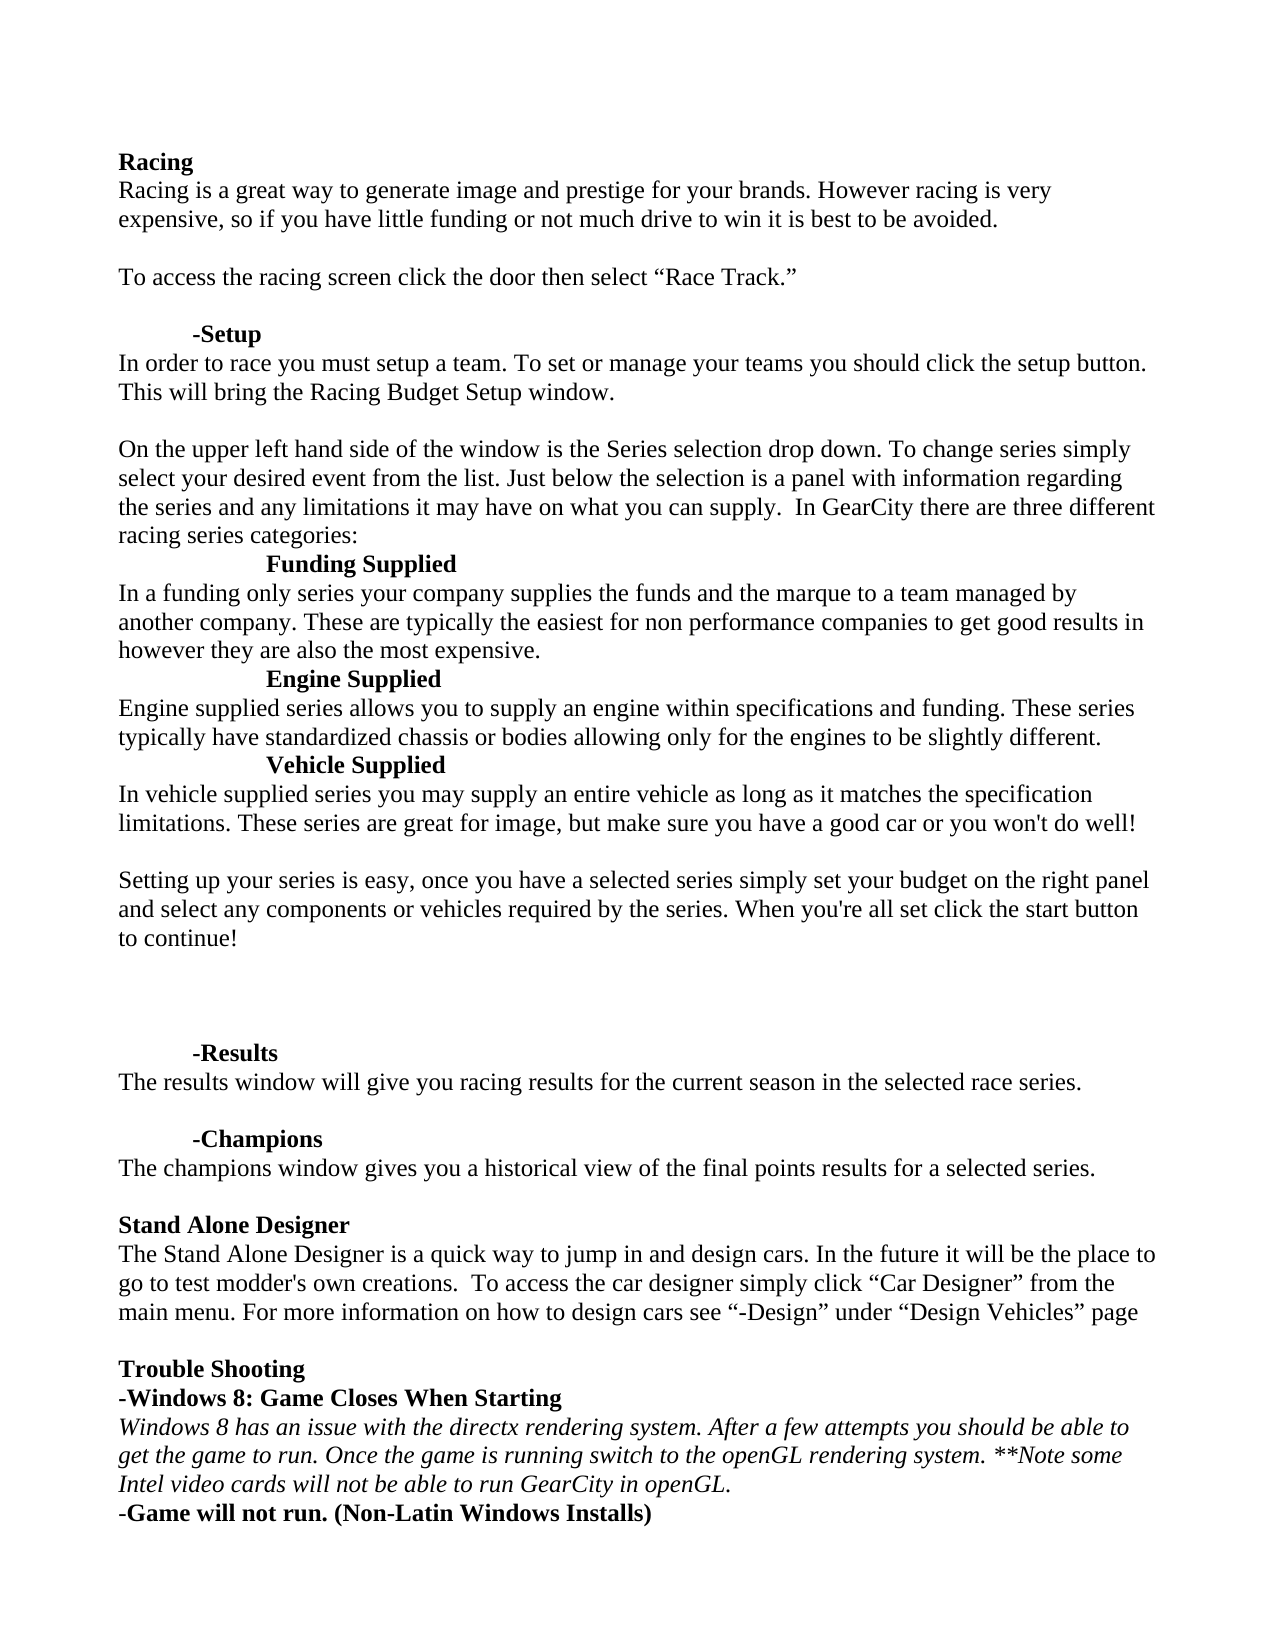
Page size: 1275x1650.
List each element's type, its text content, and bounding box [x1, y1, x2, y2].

text The Stand Alone Designer is a quick way to jump in and design cars. In the future it will be the place to go to test modder's own creations. To access the car designer simply click “Car Designer” from the main menu. For more information on how to design cars see “-Design” under “Design Vehicles” page [118, 1239, 1157, 1326]
text -Results [118, 1038, 1157, 1067]
text Engine Supplied [118, 664, 1157, 693]
text In a funding only series your company supplies the funds and the marque to a team managed by another company. These are typically the easiest for non performance companies to get good results in however they are also the most expensive. [118, 578, 1157, 664]
text Stand Alone Designer [118, 1211, 1157, 1239]
text -Windows 8: Game Closes When Starting Windows 8 has an issue with the directx rendering system. After a few attempts you should be able to get the game to run. Once the game is running switch to the openGL rendering system. **Note some Intel video cards will not be able to run GearCity in openGL. [118, 1383, 1157, 1498]
text -Game will not run. (Non-Latin Windows Installs) [118, 1498, 1157, 1527]
text Trouble Shooting [118, 1354, 1157, 1383]
text Racing [118, 147, 1157, 176]
text -Champions [118, 1124, 1157, 1153]
text -Setup [118, 319, 1157, 348]
text Funding Supplied [118, 549, 1157, 578]
text Setting up your series is easy, once you have a selected series simply set your budget on the right panel and select any components or vehicles required by the series. When you're all set click the start button to continue! [118, 866, 1157, 952]
text The results window will give you racing results for the current season in the selected race series. [118, 1067, 1157, 1096]
text On the upper left hand side of the window is the Series selection drop down. To change series simply select your desired event from the list. Just below the selection is a panel with information regarding the series and any limitations it may have on what you can supply. In GearCity there are three different racing series categories: [118, 434, 1157, 549]
text Engine supplied series allows you to supply an engine within specifications and funding. These series typically have standardized chassis or bodies allowing only for the engines to be slightly different. [118, 693, 1157, 751]
text Vehicle Supplied [118, 751, 1157, 779]
text The champions window gives you a historical view of the final points results for a selected series. [118, 1153, 1157, 1182]
text Racing is a great way to generate image and prestige for your brands. However racing is very expensive, so if you have little funding or not much drive to win it is best to be avoided. [118, 176, 1157, 233]
text To access the racing screen click the door then select “Race Track.” [118, 262, 1157, 291]
text In vehicle supplied series you may supply an entire vehicle as long as it matches the specification limitations. These series are great for image, but make sure you have a good car or you won't do well! [118, 779, 1157, 837]
text In order to race you must setup a team. To set or manage your teams you should click the setup button. This will bring the Racing Budget Setup window. [118, 348, 1157, 406]
